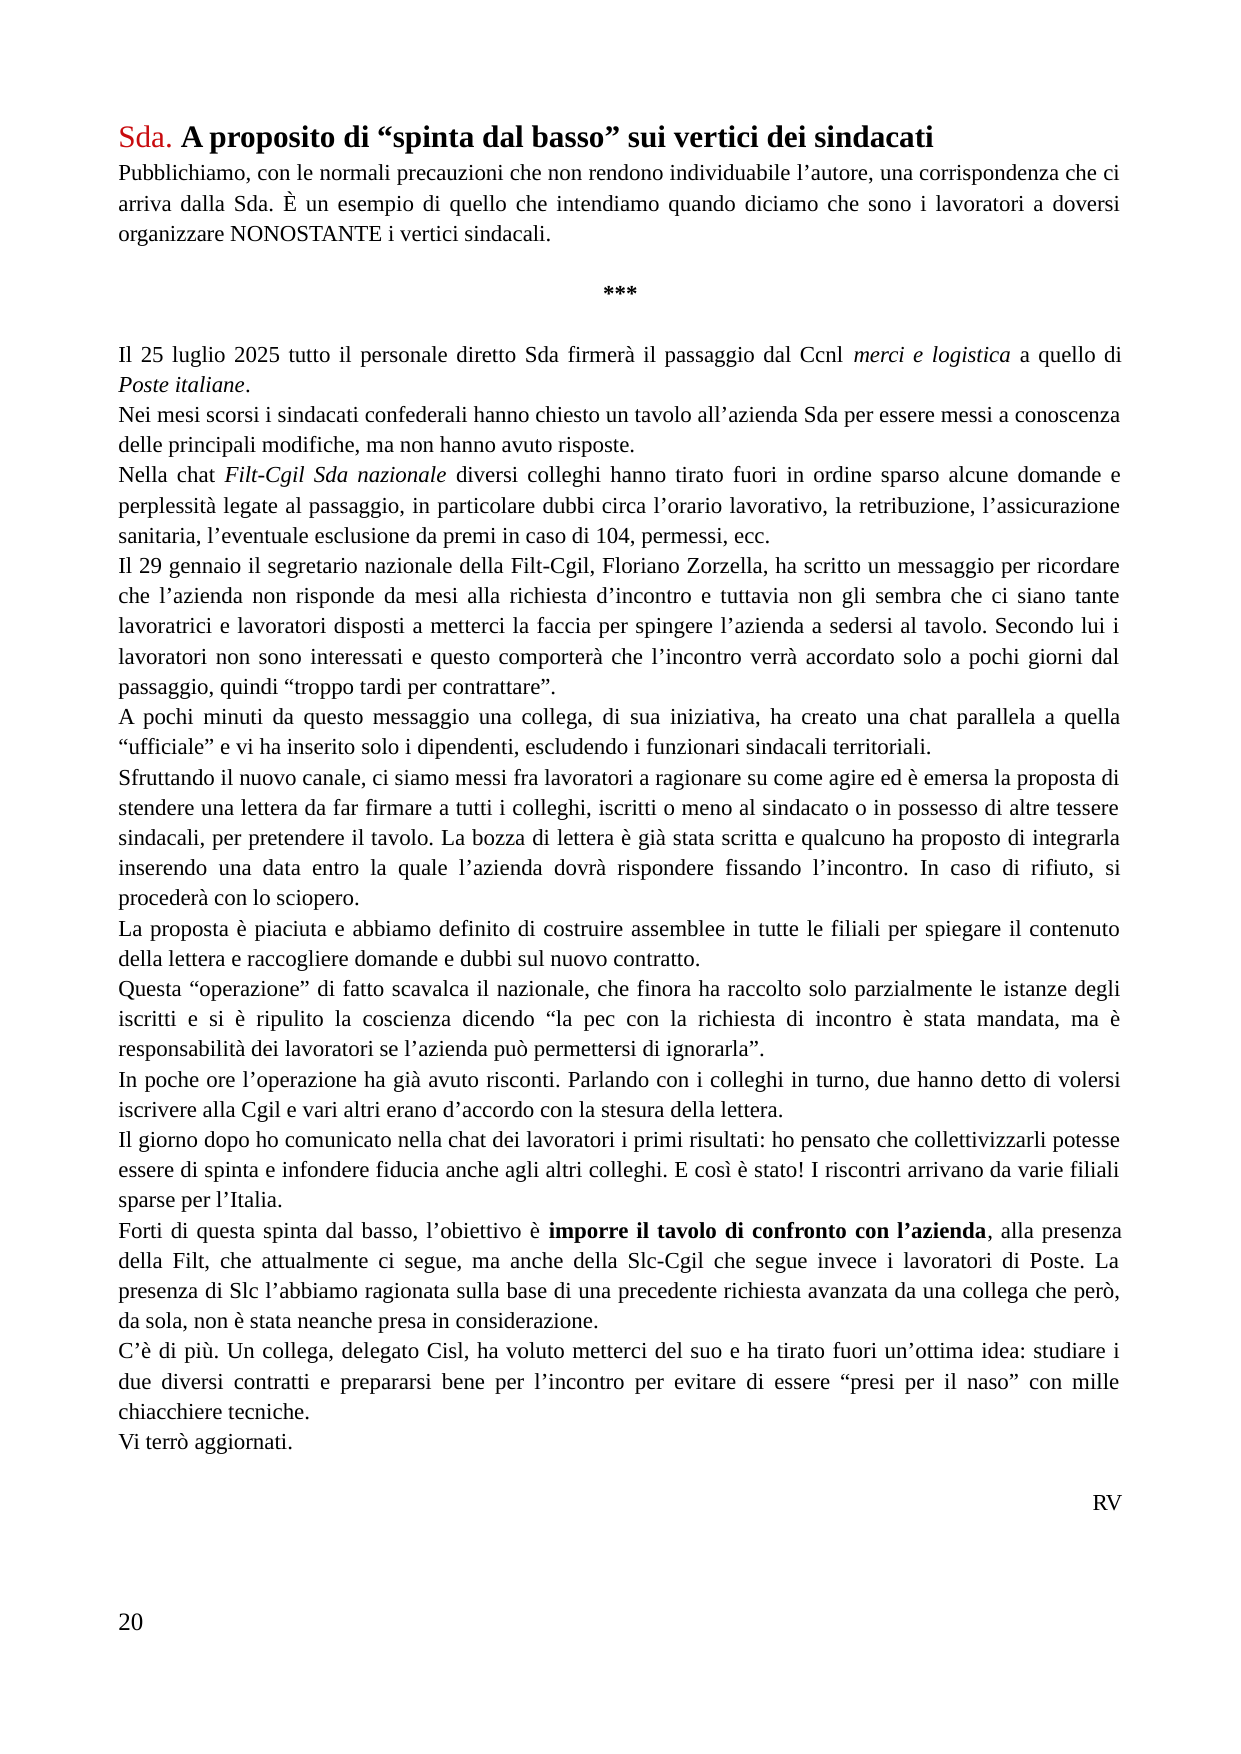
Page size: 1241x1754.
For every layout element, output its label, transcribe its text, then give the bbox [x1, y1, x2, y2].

text Vi terrò aggiornati. [118, 1428, 1122, 1454]
text Sda. A proposito di “spinta dal basso” sui vertici dei sindacati [118, 118, 1122, 154]
text Il 29 gennaio il segretario nazionale della Filt-Cgil, Floriano Zorzella, ha scritto un messaggio per ricordare che l’azienda non risponde da mesi alla richiesta d’incontro e tuttavia non gli sembra che ci siano tante lavoratrici e lavoratori disposti a metterci la faccia per spingere l’azienda a sedersi al tavolo. Secondo lui i lavoratori non sono interessati e questo comporterà che l’incontro verrà accordato solo a pochi giorni dal passaggio, quindi “troppo tardi per contrattare”. [118, 552, 1122, 699]
text La proposta è piaciuta e abbiamo definito di costruire assemblee in tutte le filiali per spiegare il contenuto della lettera e raccogliere domande e dubbi sul nuovo contratto. [118, 914, 1122, 971]
text Sfruttando il nuovo canale, ci siamo messi fra lavoratori a ragionare su come agire ed è emersa la proposta di stendere una lettera da far firmare a tutti i colleghi, iscritti o meno al sindacato o in possesso di altre tessere sindacali, per pretendere il tavolo. La bozza di lettera è già stata scritta e qualcuno ha proposto di integrarla inserendo una data entro la quale l’azienda dovrà rispondere fissando l’incontro. In caso di rifiuto, si procederà con lo sciopero. [118, 763, 1122, 911]
text C’è di più. Un collega, delegato Cisl, ha voluto metterci del suo e ha tirato fuori un’ottima idea: studiare i due diversi contratti e prepararsi bene per l’incontro per evitare di essere “presi per il naso” con mille chiacchiere tecniche. [118, 1337, 1122, 1424]
text RV [118, 1488, 1122, 1515]
text Forti di questa spinta dal basso, l’obiettivo è imporre il tavolo di confronto con l’azienda, alla presenza della Filt, che attualmente ci segue, ma anche della Slc-Cgil che segue invece i lavoratori di Poste. La presenza di Slc l’abbiamo ragionata sulla base di una precedente richiesta avanzata da una collega che però, da sola, non è stata neanche presa in considerazione. [118, 1217, 1122, 1334]
text A pochi minuti da questo messaggio una collega, di sua iniziativa, ha creato una chat parallela a quella “ufficiale” e vi ha inserito solo i dipendenti, escludendo i funzionari sindacali territoriali. [118, 703, 1122, 760]
text Pubblichiamo, con le normali precauzioni che non rendono individuabile l’autore, una corrispondenza che ci arriva dalla Sda. È un esempio di quello che intendiamo quando diciamo che sono i lavoratori a doversi organizzare NONOSTANTE i vertici sindacali. [118, 159, 1122, 246]
text Questa “operazione” di fatto scavalca il nazionale, che finora ha raccolto solo parzialmente le istanze degli iscritti e si è ripulito la coscienza dicendo “la pec con la richiesta di incontro è stata mandata, ma è responsabilità dei lavoratori se l’azienda può permettersi di ignorarla”. [118, 975, 1122, 1062]
text In poche ore l’operazione ha già avuto risconti. Parlando con i colleghi in turno, due hanno detto di volersi iscrivere alla Cgil e vari altri erano d’accordo con la stesura della lettera. [118, 1066, 1122, 1122]
text Il giorno dopo ho comunicato nella chat dei lavoratori i primi risultati: ho pensato che collettivizzarli potesse essere di spinta e infondere fiducia anche agli altri colleghi. E così è stato! I riscontri arrivano da varie filiali sparse per l’Italia. [118, 1126, 1122, 1213]
text *** [118, 280, 1122, 307]
text Nei mesi scorsi i sindacati confederali hanno chiesto un tavolo all’azienda Sda per essere messi a conoscenza delle principali modifiche, ma non hanno avuto risposte. [118, 401, 1122, 458]
text Il 25 luglio 2025 tutto il personale diretto Sda firmerà il passaggio dal Ccnl merci e logistica a quello di Poste italiane. [118, 341, 1122, 397]
text Nella chat Filt-Cgil Sda nazionale diversi colleghi hanno tirato fuori in ordine sparso alcune domande e perplessità legate al passaggio, in particolare dubbi circa l’orario lavorativo, la retribuzione, l’assicurazione sanitaria, l’eventuale esclusione da premi in caso di 104, permessi, ecc. [118, 461, 1122, 548]
